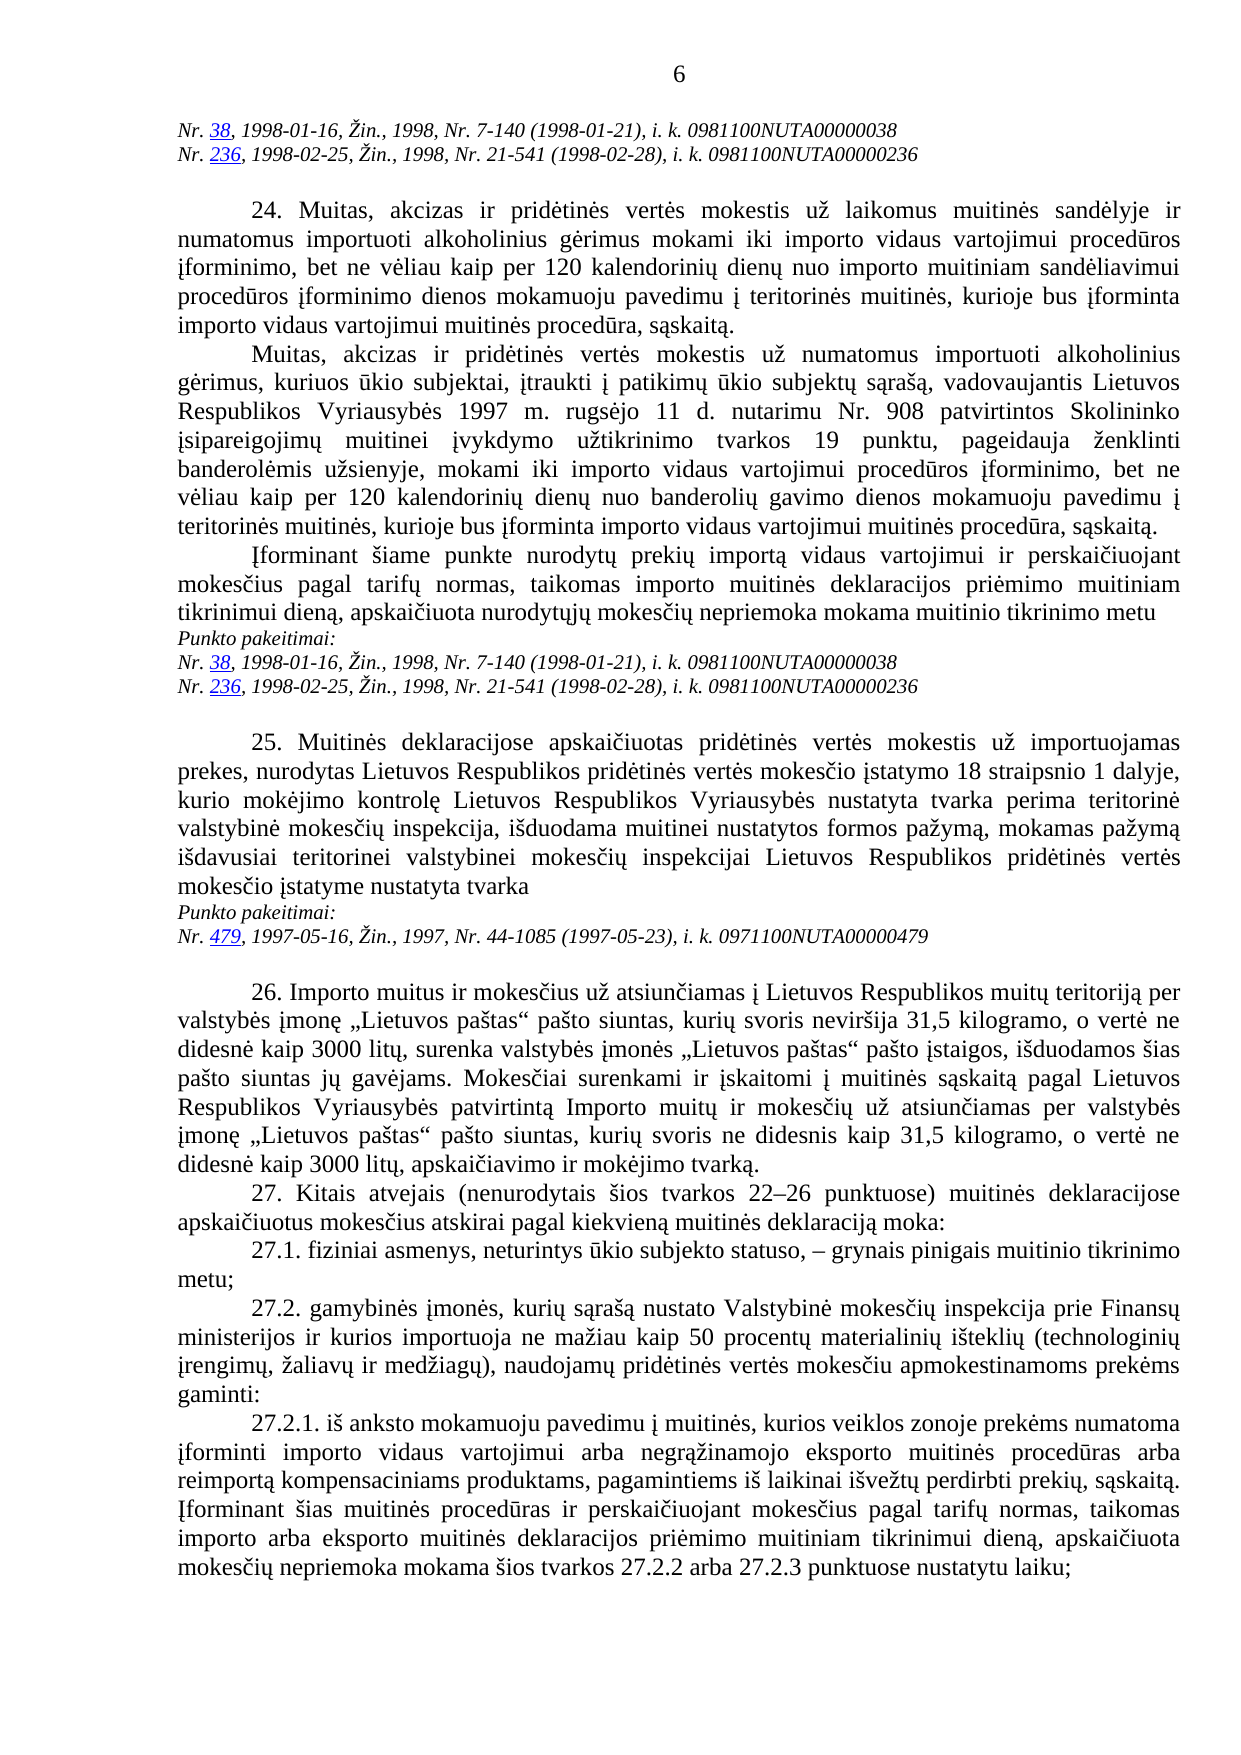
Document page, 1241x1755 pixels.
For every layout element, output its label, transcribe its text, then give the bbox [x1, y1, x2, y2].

text Nr. 236, 1998-02-25, Žin., 1998, Nr. 21-541 (1998-02-28), i. k. 0981100NUTA00000236 [177, 674, 1181, 698]
text 27.2.1. iš anksto mokamuoju pavedimu į muitinės, kurios veiklos zonoje prekėms numatoma įforminti importo vidaus vartojimui arba negrąžinamojo eksporto muitinės procedūras arba reimportą kompensaciniams produktams, pagamintiems iš laikinai išvežtų perdirbti prekių, sąskaitą. Įforminant šias muitinės procedūras ir perskaičiuojant mokesčius pagal tarifų normas, taikomas importo arba eksporto muitinės deklaracijos priėmimo muitiniam tikrinimui dieną, apskaičiuota mokesčių nepriemoka mokama šios tvarkos 27.2.2 arba 27.2.3 punktuose nustatytu laiku; [177, 1408, 1181, 1580]
text Muitas, akcizas ir pridėtinės vertės mokestis už numatomus importuoti alkoholinius gėrimus, kuriuos ūkio subjektai, įtraukti į patikimų ūkio subjektų sąrašą, vadovaujantis Lietuvos Respublikos Vyriausybės 1997 m. rugsėjo 11 d. nutarimu Nr. 908 patvirtintos Skolininko įsipareigojimų muitinei įvykdymo užtikrinimo tvarkos 19 punktu, pageidauja ženklinti banderolėmis užsienyje, mokami iki importo vidaus vartojimui procedūros įforminimo, bet ne vėliau kaip per 120 kalendorinių dienų nuo banderolių gavimo dienos mokamuoju pavedimu į teritorinės muitinės, kurioje bus įforminta importo vidaus vartojimui muitinės procedūra, sąskaitą. [177, 339, 1181, 540]
text Įforminant šiame punkte nurodytų prekių importą vidaus vartojimui ir perskaičiuojant mokesčius pagal tarifų normas, taikomas importo muitinės deklaracijos priėmimo muitiniam tikrinimui dieną, apskaičiuota nurodytųjų mokesčių nepriemoka mokama muitinio tikrinimo metu [177, 540, 1181, 626]
text Punkto pakeitimai: [177, 900, 1181, 924]
text Nr. 479, 1997-05-16, Žin., 1997, Nr. 44-1085 (1997-05-23), i. k. 0971100NUTA00000479 [177, 924, 1181, 948]
text Punkto pakeitimai: [177, 626, 1181, 650]
text Nr. 38, 1998-01-16, Žin., 1998, Nr. 7-140 (1998-01-21), i. k. 0981100NUTA00000038 [177, 118, 1181, 142]
text 27. Kitais atvejais (nenurodytais šios tvarkos 22–26 punktuose) muitinės deklaracijose apskaičiuotus mokesčius atskirai pagal kiekvieną muitinės deklaraciją moka: [177, 1178, 1181, 1235]
text 27.2. gamybinės įmonės, kurių sąrašą nustato Valstybinė mokesčių inspekcija prie Finansų ministerijos ir kurios importuoja ne mažiau kaip 50 procentų materialinių išteklių (technologinių įrengimų, žaliavų ir medžiagų), naudojamų pridėtinės vertės mokesčiu apmokestinamoms prekėms gaminti: [177, 1293, 1181, 1408]
text Nr. 38, 1998-01-16, Žin., 1998, Nr. 7-140 (1998-01-21), i. k. 0981100NUTA00000038 [177, 650, 1181, 674]
text Nr. 236, 1998-02-25, Žin., 1998, Nr. 21-541 (1998-02-28), i. k. 0981100NUTA00000236 [177, 142, 1181, 166]
text 26. Importo muitus ir mokesčius už atsiunčiamas į Lietuvos Respublikos muitų teritoriją per valstybės įmonę „Lietuvos paštas“ pašto siuntas, kurių svoris neviršija 31,5 kilogramo, o vertė ne didesnė kaip 3000 litų, surenka valstybės įmonės „Lietuvos paštas“ pašto įstaigos, išduodamos šias pašto siuntas jų gavėjams. Mokesčiai surenkami ir įskaitomi į muitinės sąskaitą pagal Lietuvos Respublikos Vyriausybės patvirtintą Importo muitų ir mokesčių už atsiunčiamas per valstybės įmonę „Lietuvos paštas“ pašto siuntas, kurių svoris ne didesnis kaip 31,5 kilogramo, o vertė ne didesnė kaip 3000 litų, apskaičiavimo ir mokėjimo tvarką. [177, 977, 1181, 1178]
text 27.1. fiziniai asmenys, neturintys ūkio subjekto statuso, – grynais pinigais muitinio tikrinimo metu; [177, 1235, 1181, 1293]
text 24. Muitas, akcizas ir pridėtinės vertės mokestis už laikomus muitinės sandėlyje ir numatomus importuoti alkoholinius gėrimus mokami iki importo vidaus vartojimui procedūros įforminimo, bet ne vėliau kaip per 120 kalendorinių dienų nuo importo muitiniam sandėliavimui procedūros įforminimo dienos mokamuoju pavedimu į teritorinės muitinės, kurioje bus įforminta importo vidaus vartojimui muitinės procedūra, sąskaitą. [177, 195, 1181, 339]
text 25. Muitinės deklaracijose apskaičiuotas pridėtinės vertės mokestis už importuojamas prekes, nurodytas Lietuvos Respublikos pridėtinės vertės mokesčio įstatymo 18 straipsnio 1 dalyje, kurio mokėjimo kontrolę Lietuvos Respublikos Vyriausybės nustatyta tvarka perima teritorinė valstybinė mokesčių inspekcija, išduodama muitinei nustatytos formos pažymą, mokamas pažymą išdavusiai teritorinei valstybinei mokesčių inspekcijai Lietuvos Respublikos pridėtinės vertės mokesčio įstatyme nustatyta tvarka [177, 727, 1181, 900]
